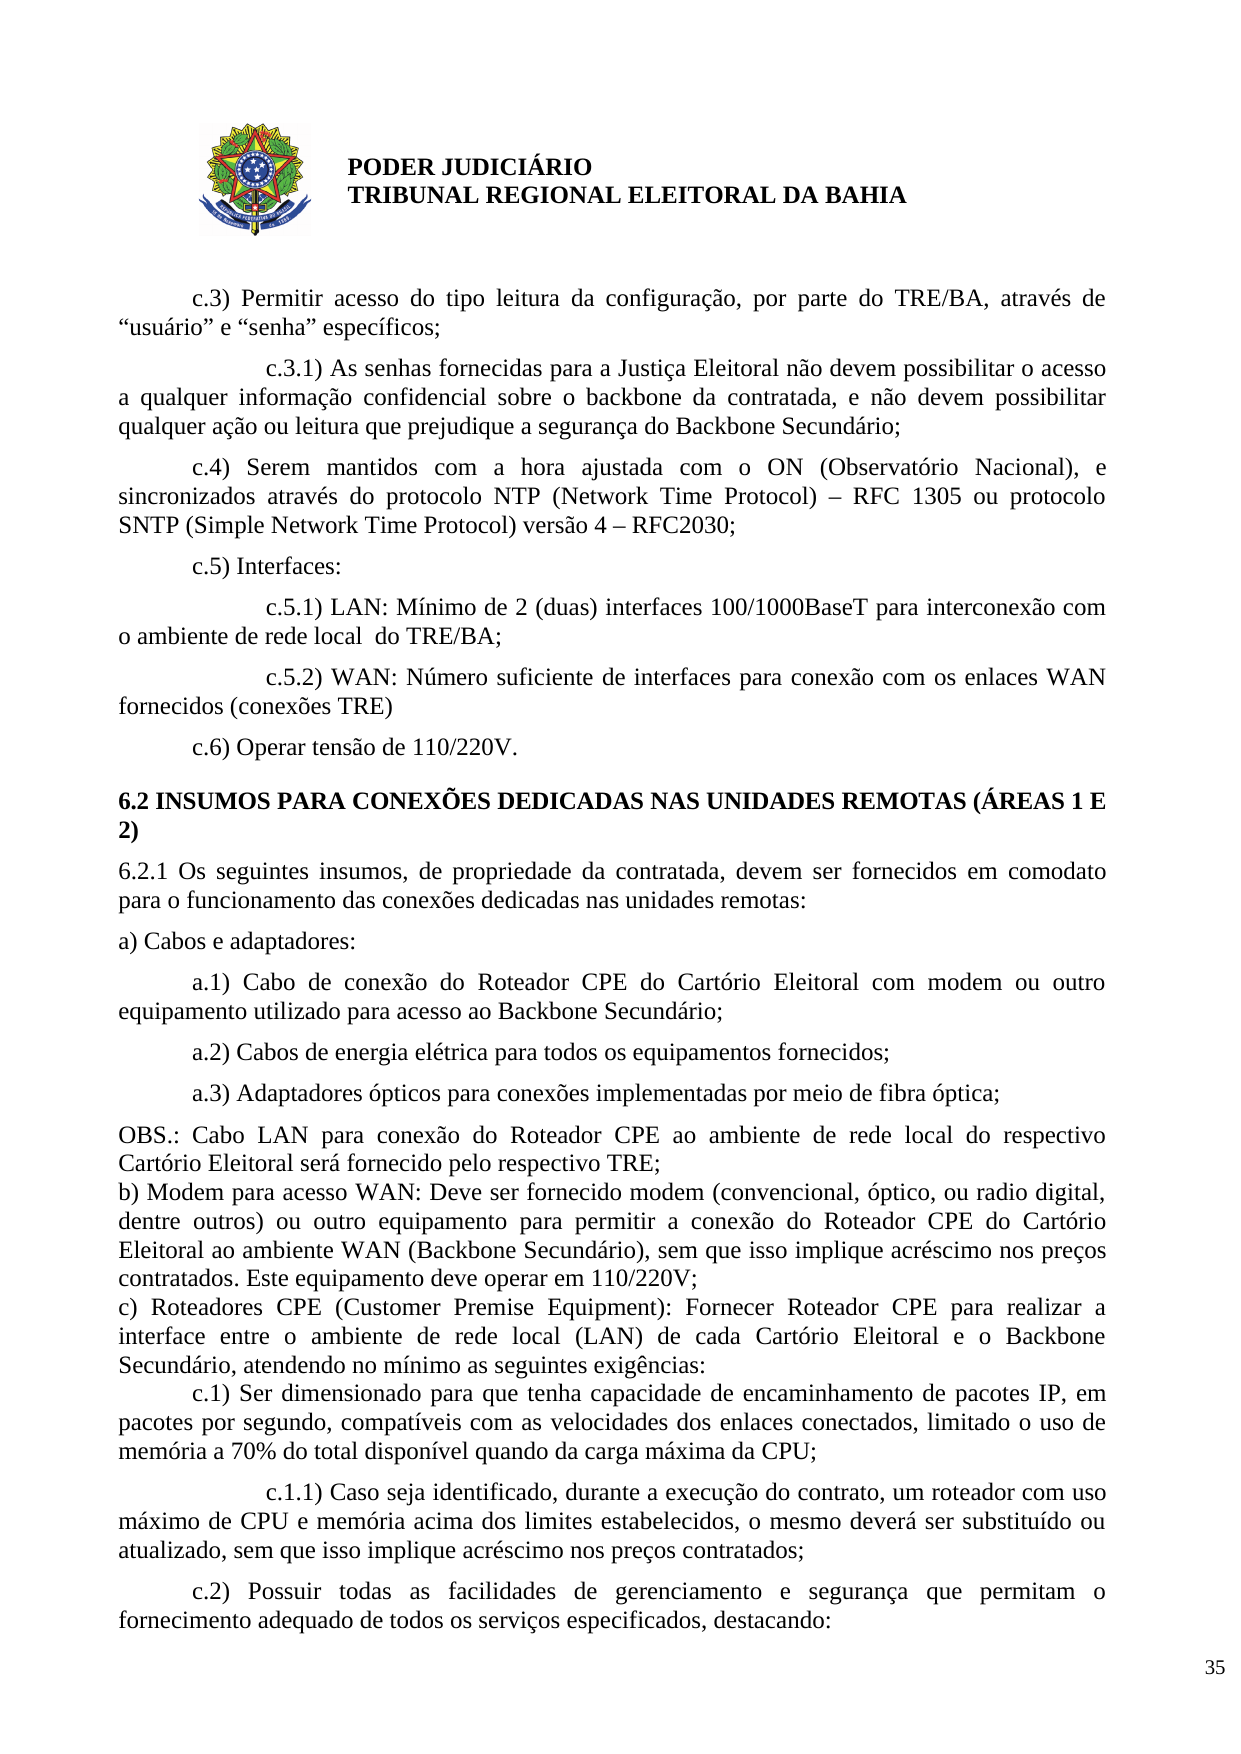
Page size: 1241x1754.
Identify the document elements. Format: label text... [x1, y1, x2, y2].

text c) Roteadores CPE (Customer Premise Equipment): Fornecer Roteador CPE para realizar a interface entre o ambiente de rede local (LAN) de cada Cartório Eleitoral e o Backbone Secundário, atendendo no mínimo as seguintes exigências: [118, 1292, 1107, 1378]
text 6.2.1 Os seguintes insumos, de propriedade da contratada, devem ser fornecidos em comodato para o funcionamento das conexões dedicadas nas unidades remotas: [118, 856, 1107, 913]
text a.1) Cabo de conexão do Roteador CPE do Cartório Eleitoral com modem ou outro equipamento utilizado para acesso ao Backbone Secundário; [118, 967, 1107, 1025]
text b) Modem para acesso WAN: Deve ser fornecido modem (convencional, óptico, ou radio digital, dentre outros) ou outro equipamento para permitir a conexão do Roteador CPE do Cartório Eleitoral ao ambiente WAN (Backbone Secundário), sem que isso implique acréscimo nos preços contratados. Este equipamento deve operar em 110/220V; [118, 1177, 1107, 1292]
text c.4) Serem mantidos com a hora ajustada com o ON (Observatório Nacional), e sincronizados através do protocolo NTP (Network Time Protocol) – RFC 1305 ou protocolo SNTP (Simple Network Time Protocol) versão 4 – RFC2030; [118, 452, 1107, 538]
text c.2) Possuir todas as facilidades de gerenciamento e segurança que permitam o fornecimento adequado de todos os serviços especificados, destacando: [118, 1576, 1107, 1633]
text c.5.2) WAN: Número suficiente de interfaces para conexão com os enlaces WAN fornecidos (conexões TRE) [118, 662, 1107, 720]
text a) Cabos e adaptadores: [118, 926, 1107, 955]
text a.2) Cabos de energia elétrica para todos os equipamentos fornecidos; [118, 1037, 1107, 1066]
text 6.2 INSUMOS PARA CONEXÕES DEDICADAS NAS UNIDADES REMOTAS (ÁREAS 1 E 2) [118, 786, 1107, 843]
text c.1) Ser dimensionado para que tenha capacidade de encaminhamento de pacotes IP, em pacotes por segundo, compatíveis com as velocidades dos enlaces conectados, limitado o uso de memória a 70% do total disponível quando da carga máxima da CPU; [118, 1378, 1107, 1465]
text c.5) Interfaces: [118, 551, 1107, 580]
text c.6) Operar tensão de 110/220V. [118, 732, 1107, 761]
text a.3) Adaptadores ópticos para conexões implementadas por meio de fibra óptica; [118, 1078, 1107, 1107]
text c.1.1) Caso seja identificado, durante a execução do contrato, um roteador com uso máximo de CPU e memória acima dos limites estabelecidos, o mesmo deverá ser substituído ou atualizado, sem que isso implique acréscimo nos preços contratados; [118, 1477, 1107, 1563]
text c.3.1) As senhas fornecidas para a Justiça Eleitoral não devem possibilitar o acesso a qualquer informação confidencial sobre o backbone da contratada, e não devem possibilitar qualquer ação ou leitura que prejudique a segurança do Backbone Secundário; [118, 353, 1107, 440]
text c.3) Permitir acesso do tipo leitura da configuração, por parte do TRE/BA, através de “usuário” e “senha” específicos; [118, 283, 1107, 341]
text c.5.1) LAN: Mínimo de 2 (duas) interfaces 100/1000BaseT para interconexão com o ambiente de rede local do TRE/BA; [118, 592, 1107, 650]
text OBS.: Cabo LAN para conexão do Roteador CPE ao ambiente de rede local do respectivo Cartório Eleitoral será fornecido pelo respectivo TRE; [118, 1120, 1107, 1177]
